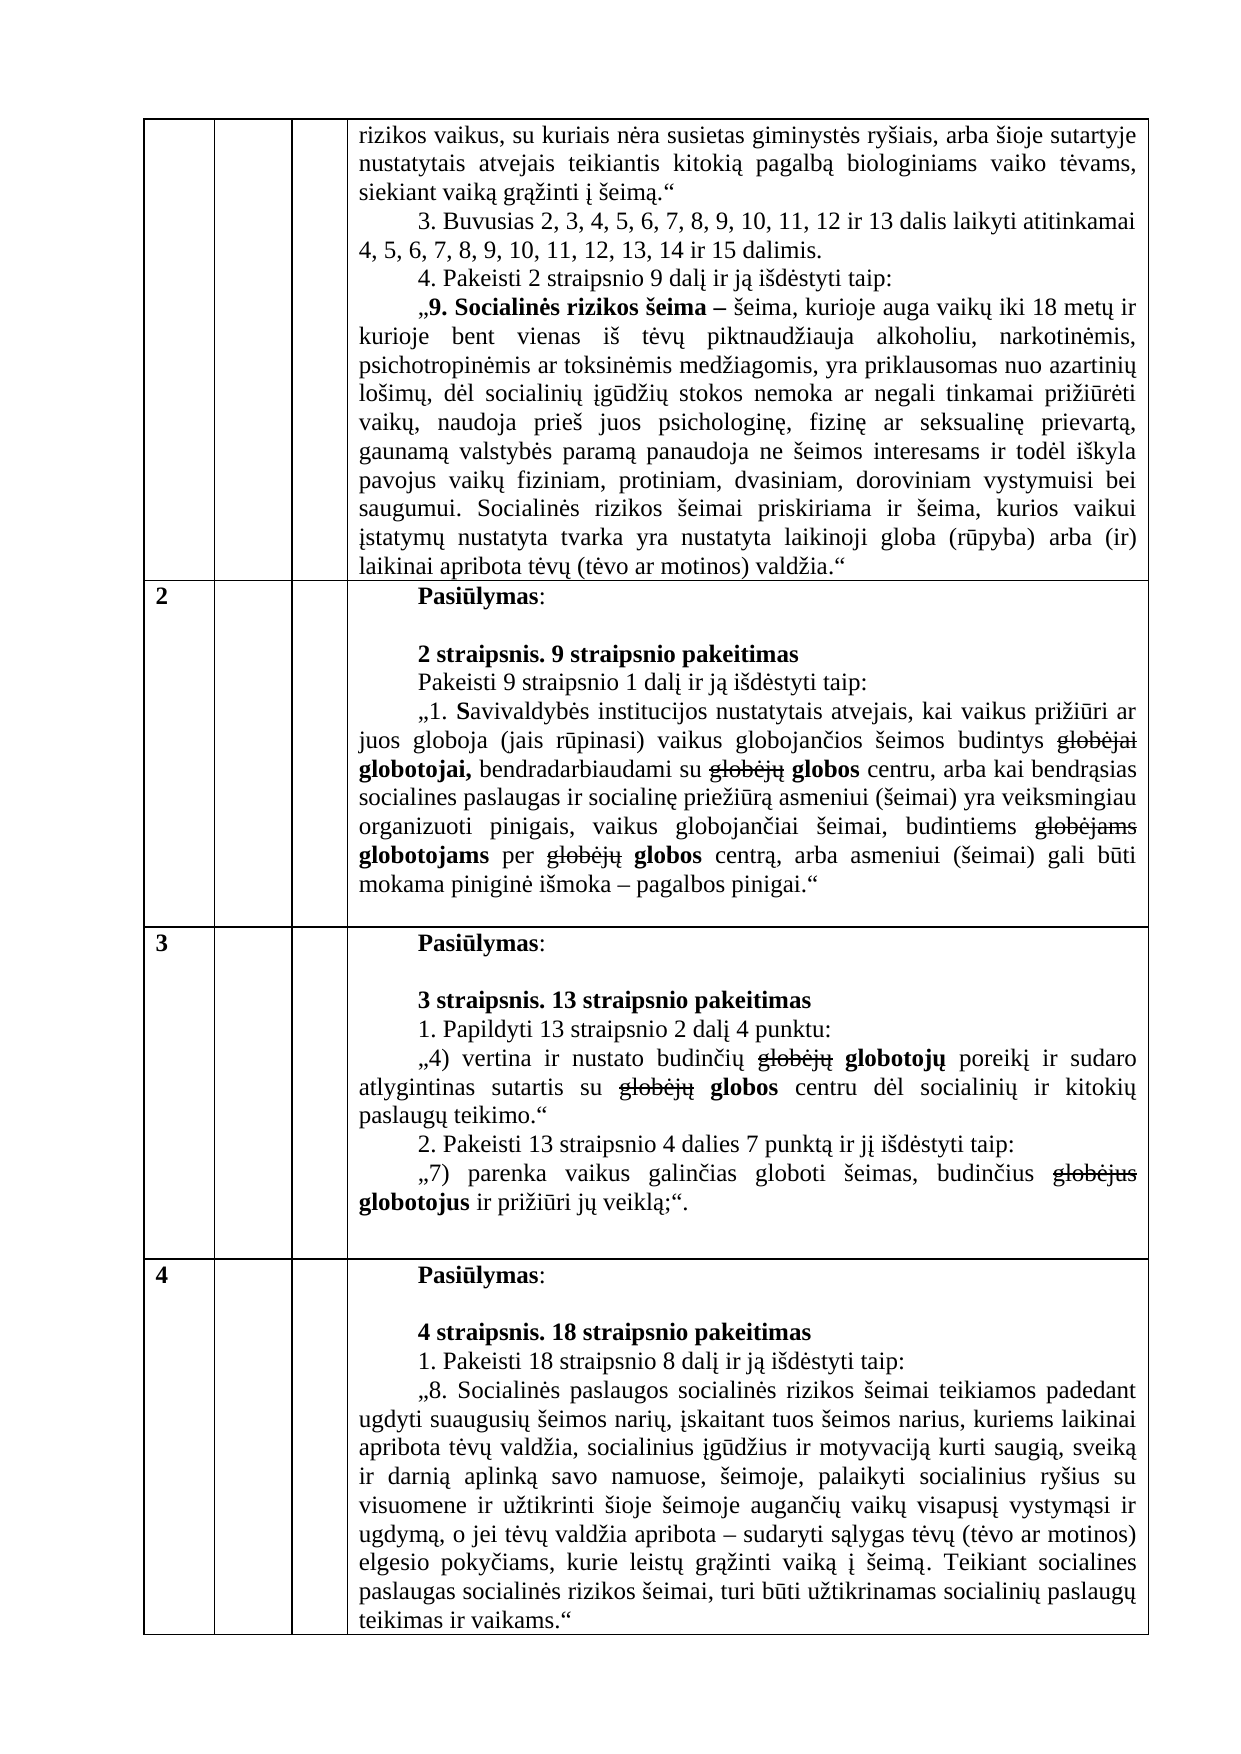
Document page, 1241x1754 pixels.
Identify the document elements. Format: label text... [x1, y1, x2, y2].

table_cell [293, 928, 347, 1258]
table_cell [215, 120, 291, 580]
table_cell rizikos vaikus, su kuriais nėra susietas giminystės ryšiais, arba šioje sutartyje nustatytais atvejais teikiantis kitokią pagalbą biologiniams vaiko tėvams, siekiant vaiką grąžinti į šeimą.“ 3. Buvusias 2, 3, 4, 5, 6, 7, 8, 9, 10, 11, 12 ir 13 dalis laikyti atitinkamai 4, 5, 6, 7, 8, 9, 10, 11, 12, 13, 14 ir 15 dalimis. 4. Pakeisti 2 straipsnio 9 dalį ir ją išdėstyti taip: „9. Socialinės rizikos šeima – šeima, kurioje auga vaikų iki 18 metų ir kurioje bent vienas iš tėvų piktnaudžiauja alkoholiu, narkotinėmis, psichotropinėmis ar toksinėmis medžiagomis, yra priklausomas nuo azartinių lošimų, dėl socialinių įgūdžių stokos nemoka ar negali tinkamai prižiūrėti vaikų, naudoja prieš juos psichologinę, fizinę ar seksualinę prievartą, gaunamą valstybės paramą panaudoja ne šeimos interesams ir todėl iškyla pavojus vaikų fiziniam, protiniam, dvasiniam, doroviniam vystymuisi bei saugumui. Socialinės rizikos šeimai priskiriama ir šeima, kurios vaikui įstatymų nustatyta tvarka yra nustatyta laikinoji globa (rūpyba) arba (ir) laikinai apribota tėvų (tėvo ar motinos) valdžia.“ [348, 120, 1148, 580]
table_cell [215, 581, 291, 926]
table_cell Pasiūlymas: 4 straipsnis. 18 straipsnio pakeitimas 1. Pakeisti 18 straipsnio 8 dalį ir ją išdėstyti taip: „8. Socialinės paslaugos socialinės rizikos šeimai teikiamos padedant ugdyti suaugusių šeimos narių, įskaitant tuos šeimos narius, kuriems laikinai apribota tėvų valdžia, socialinius įgūdžius ir motyvaciją kurti saugią, sveiką ir darnią aplinką savo namuose, šeimoje, palaikyti socialinius ryšius su visuomene ir užtikrinti šioje šeimoje augančių vaikų visapusį vystymąsi ir ugdymą, o jei tėvų valdžia apribota – sudaryti sąlygas tėvų (tėvo ar motinos) elgesio pokyčiams, kurie leistų grąžinti vaiką į šeimą. Teikiant socialines paslaugas socialinės rizikos šeimai, turi būti užtikrinamas socialinių paslaugų teikimas ir vaikams.“ [348, 1260, 1148, 1634]
table_cell [293, 1260, 347, 1634]
table_cell [215, 928, 291, 1258]
table_cell Pasiūlymas: 2 straipsnis. 9 straipsnio pakeitimas Pakeisti 9 straipsnio 1 dalį ir ją išdėstyti taip: „1. Savivaldybės institucijos nustatytais atvejais, kai vaikus prižiūri ar juos globoja (jais rūpinasi) vaikus globojančios šeimos budintys globėjai globotojai, bendradarbiaudami su globėjų globos centru, arba kai bendrąsias socialines paslaugas ir socialinę priežiūrą asmeniui (šeimai) yra veiksmingiau organizuoti pinigais, vaikus globojančiai šeimai, budintiems globėjams globotojams per globėjų globos centrą, arba asmeniui (šeimai) gali būti mokama piniginė išmoka – pagalbos pinigai.“ [348, 581, 1148, 926]
table_cell [145, 120, 214, 580]
table_cell [293, 581, 347, 926]
table_cell Pasiūlymas: 3 straipsnis. 13 straipsnio pakeitimas 1. Papildyti 13 straipsnio 2 dalį 4 punktu: „4) vertina ir nustato budinčių globėjų globotojų poreikį ir sudaro atlygintinas sutartis su globėjų globos centru dėl socialinių ir kitokių paslaugų teikimo.“ 2. Pakeisti 13 straipsnio 4 dalies 7 punktą ir jį išdėstyti taip: „7) parenka vaikus galinčias globoti šeimas, budinčius globėjus globotojus ir prižiūri jų veiklą;“. [348, 928, 1148, 1258]
table_cell 2 [145, 581, 214, 926]
table_cell 3 [145, 928, 214, 1258]
table_cell [293, 120, 347, 580]
table_cell 4 [145, 1260, 214, 1634]
table_cell [215, 1260, 291, 1634]
